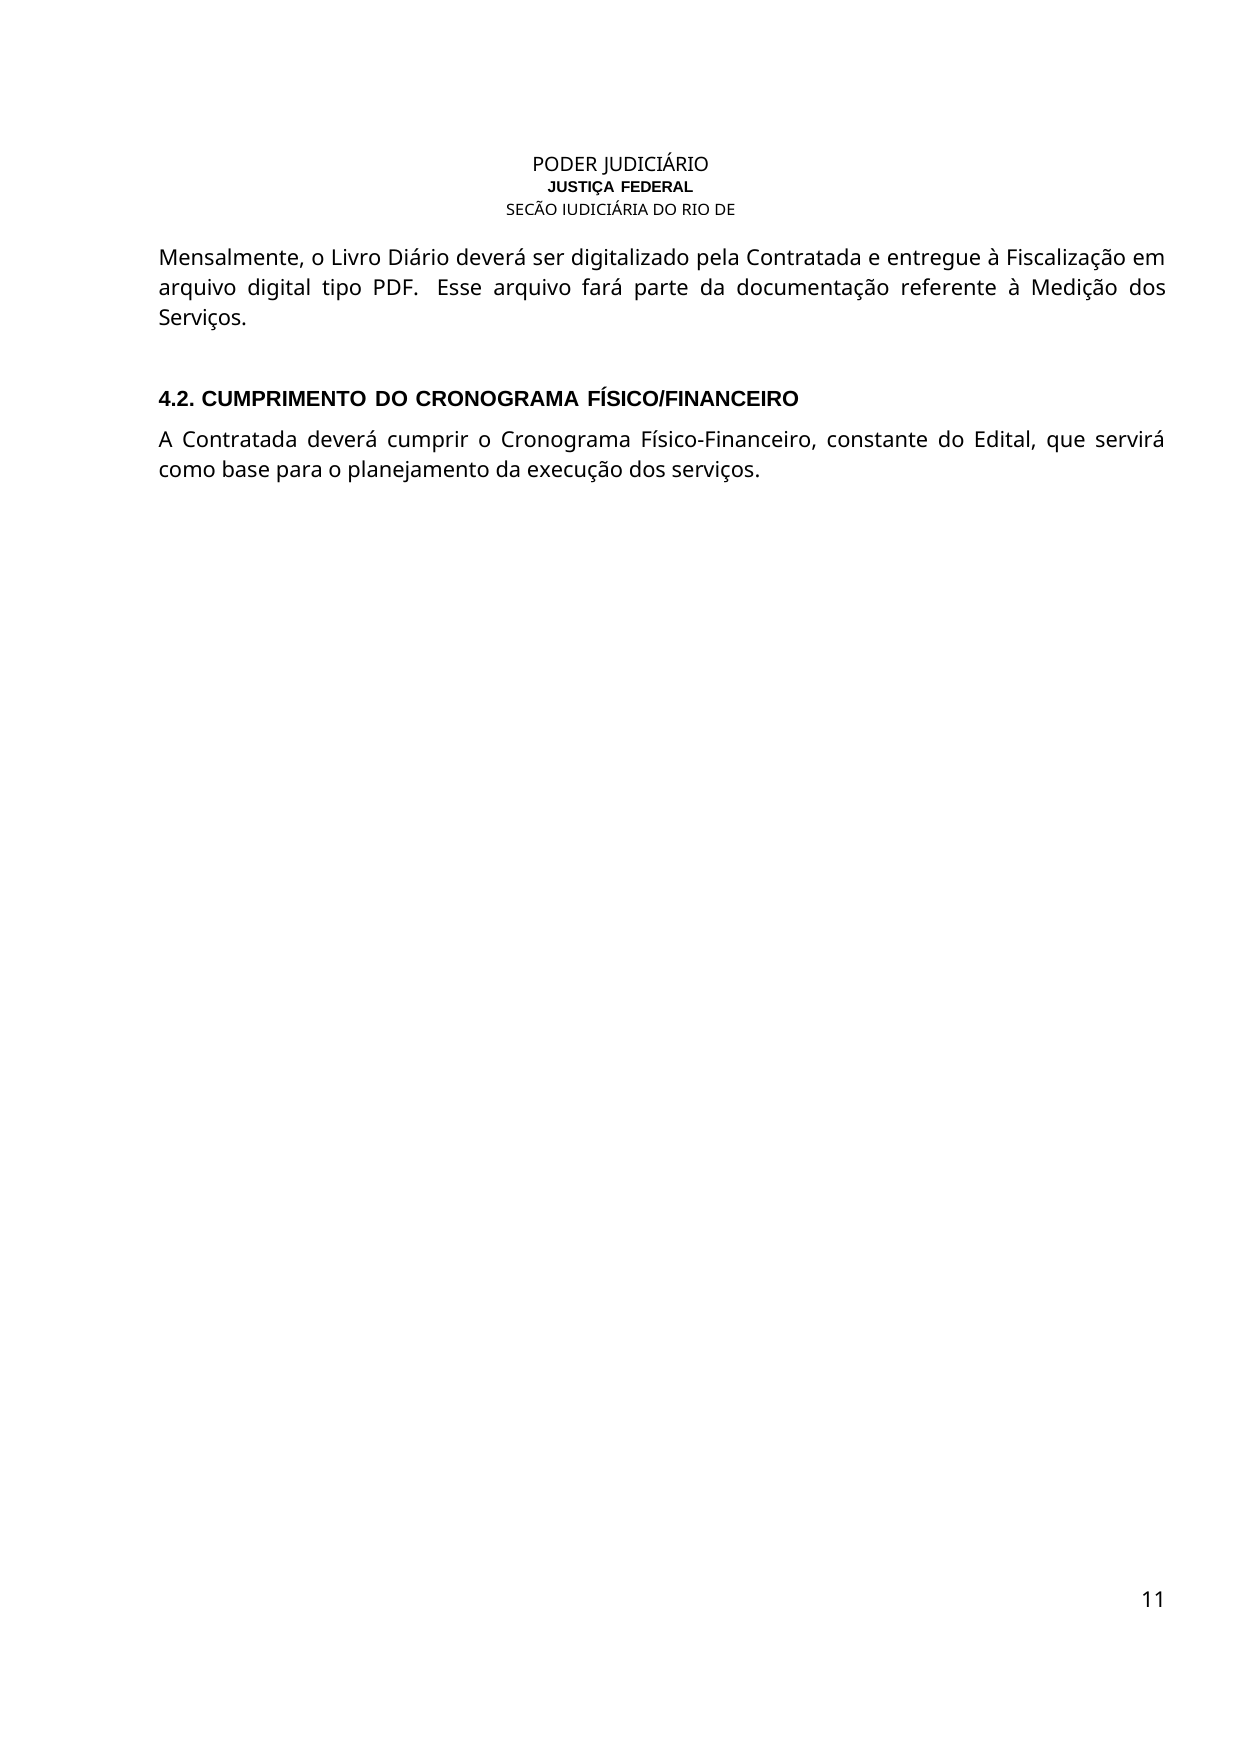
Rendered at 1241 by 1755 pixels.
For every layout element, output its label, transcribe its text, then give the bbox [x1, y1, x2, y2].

text A Contratada deverá cumprir o Cronograma Físico-Financeiro, constante do Edital, que servirá como base para o planejamento da execução dos serviços. [158, 424, 1166, 484]
text Mensalmente, o Livro Diário deverá ser digitalizado pela Contratada e entregue à Fiscalização em arquivo digital tipo PDF. Esse arquivo fará parte da documentação referente à Medição dos Serviços. [158, 242, 1166, 331]
list CUMPRIMENTO DO CRONOGRAMA FÍSICO/FINANCEIRO [158, 386, 1167, 411]
